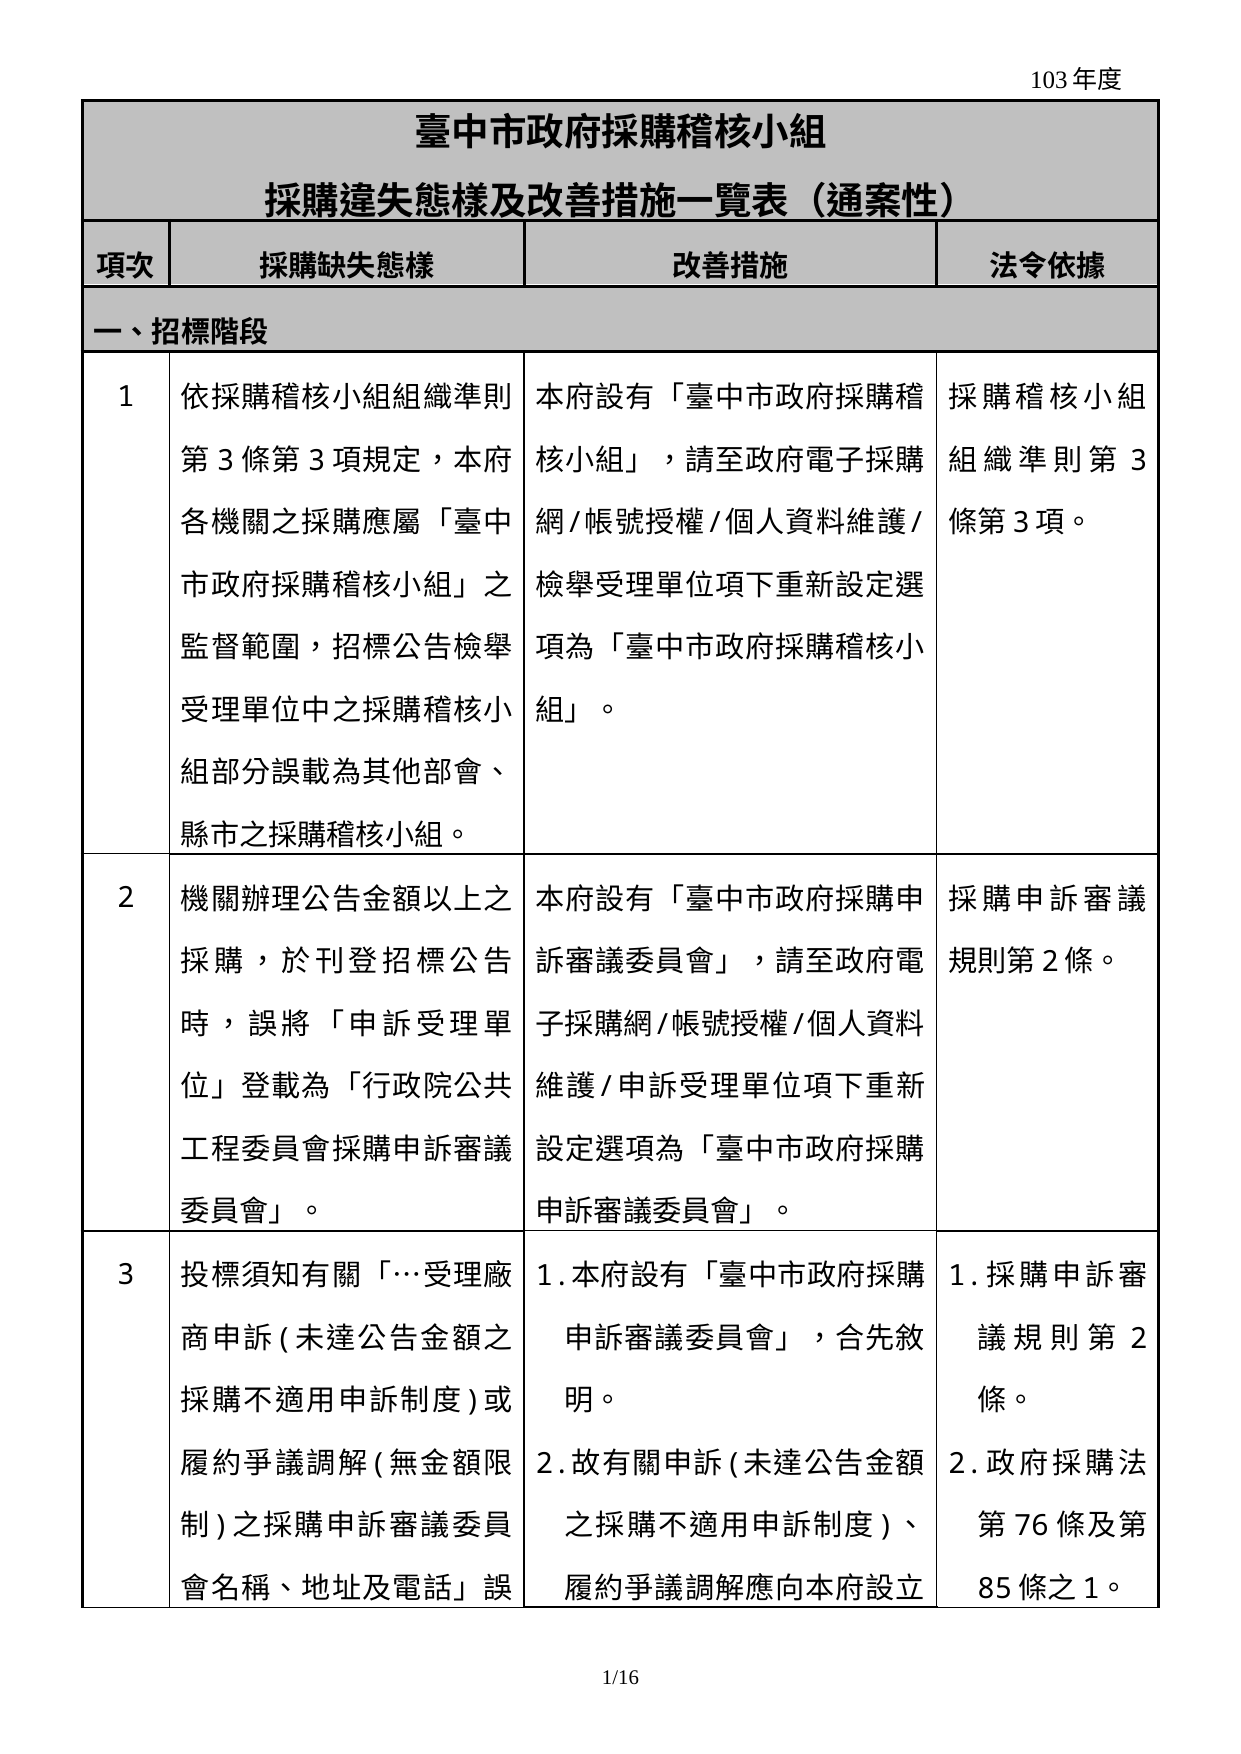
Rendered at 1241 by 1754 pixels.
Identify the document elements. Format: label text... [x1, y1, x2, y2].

table_header 臺中市政府採購稽核小組 採購違失態樣及改善措施一覽表（通案性） [84, 102, 1157, 219]
table_cell 機關辦理公告金額以上之採購，於刊登招標公告時，誤將「申訴受理單位」登載為「行政院公共工程委員會採購申訴審議委員會」。 [170, 855, 523, 1230]
table_cell 採購缺失態樣 [171, 222, 523, 284]
table_cell 項次 [84, 222, 168, 284]
table_cell 依採購稽核小組組織準則第3條第3項規定，本府各機關之採購應屬「臺中市政府採購稽核小組」之監督範圍，招標公告檢舉受理單位中之採購稽核小組部分誤載為其他部會、縣市之採購稽核小組。 [170, 353, 523, 853]
table_cell 3 [84, 1232, 169, 1606]
table_cell 一、招標階段 [84, 288, 1157, 350]
table_cell 1.採購申訴審議規則第2條。 2.政府採購法第76條及第85條之1。 [937, 1232, 1157, 1606]
table_cell 1 [84, 353, 169, 853]
table_cell 改善措施 [526, 222, 935, 284]
table_cell 2 [84, 854, 169, 1230]
table_cell 本府設有「臺中市政府採購申訴審議委員會」，請至政府電子採購網/帳號授權/個人資料維護/申訴受理單位項下重新設定選項為「臺中市政府採購申訴審議委員會」。 [525, 855, 936, 1230]
table_cell 投標須知有關「…受理廠商申訴(未達公告金額之採購不適用申訴制度)或履約爭議調解(無金額限制)之採購申訴審議委員會名稱、地址及電話」誤 [170, 1232, 523, 1606]
table_cell 法令依據 [938, 222, 1157, 284]
table_cell 採購申訴審議規則第2條。 [937, 855, 1157, 1230]
table_cell 採購稽核小組組織準則第3條第3項。 [937, 353, 1157, 853]
table_cell 本府設有「臺中市政府採購稽核小組」，請至政府電子採購網/帳號授權/個人資料維護/檢舉受理單位項下重新設定選項為「臺中市政府採購稽核小組」。 [525, 353, 936, 853]
table_cell 1.本府設有「臺中市政府採購申訴審議委員會」，合先敘明。 2.故有關申訴(未達公告金額之採購不適用申訴制度)、履約爭議調解應向本府設立 [525, 1231, 936, 1606]
